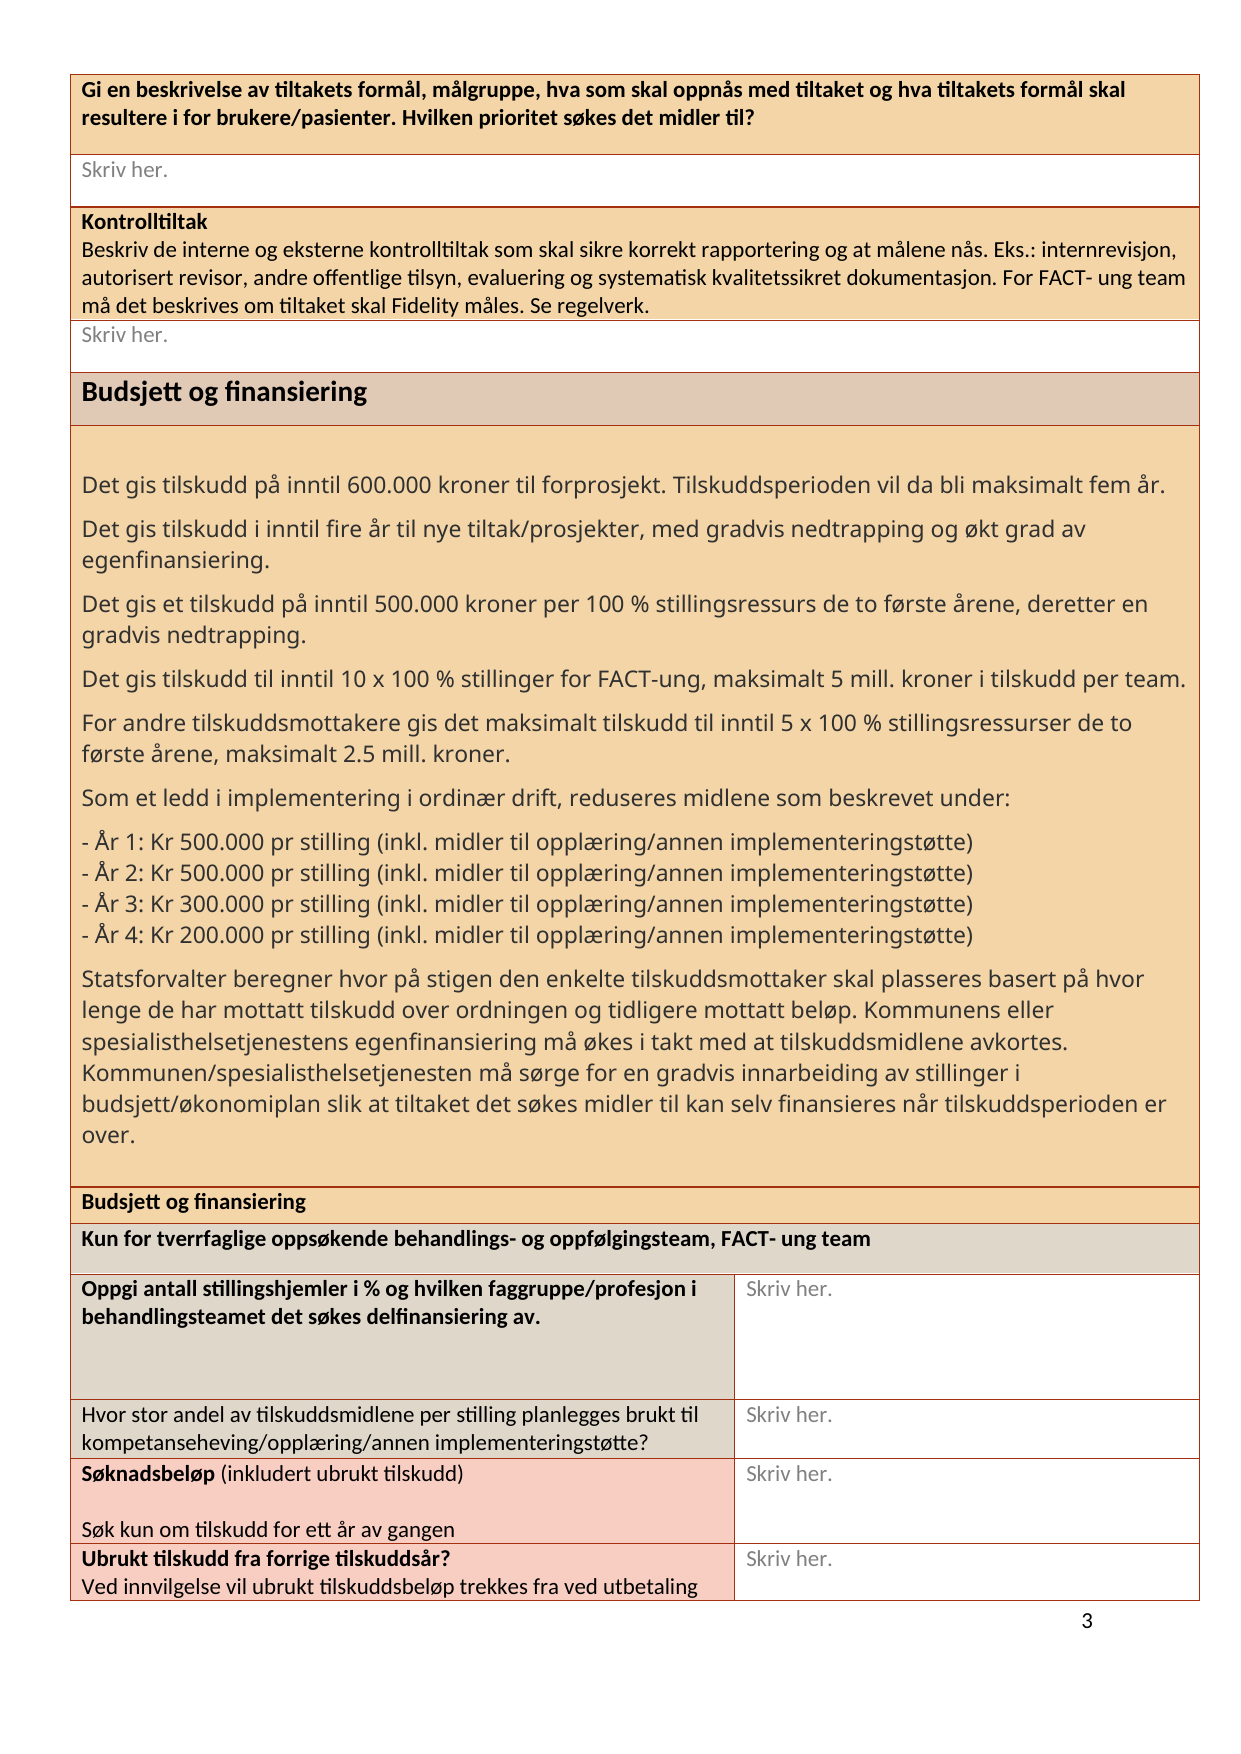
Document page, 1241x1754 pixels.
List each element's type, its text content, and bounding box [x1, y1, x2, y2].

table_cell Skriv her. [735, 1459, 1199, 1543]
table_cell Hvor stor andel av tilskuddsmidlene per stilling planlegges brukt til kompetanseheving/opplæring/annen implementeringstøtte? [71, 1400, 734, 1458]
table_cell Kontrolltiltak Beskriv de interne og eksterne kontrolltiltak som skal sikre korrekt rapportering og at målene nås. Eks.: internrevisjon, autorisert revisor, andre offentlige tilsyn, evaluering og systematisk kvalitetssikret dokumentasjon. For FACT- ung team må det beskrives om tiltaket skal Fidelity måles. Se regelverk. [71, 208, 1199, 319]
table_cell Kun for tverrfaglige oppsøkende behandlings- og oppfølgingsteam, FACT- ung team [71, 1224, 1199, 1273]
table_cell Skriv her. [71, 321, 1199, 372]
table_cell Skriv her. [735, 1400, 1199, 1458]
table_cell Oppgi antall stillingshjemler i % og hvilken faggruppe/profesjon i behandlingsteamet det søkes delfinansiering av. [71, 1275, 734, 1399]
table_cell Budsjett og finansiering [71, 1188, 1199, 1223]
table_cell Skriv her. [71, 155, 1199, 206]
table_cell Skriv her. [735, 1544, 1199, 1600]
table_cell Søknadsbeløp (inkludert ubrukt tilskudd) Søk kun om tilskudd for ett år av gangen [71, 1459, 734, 1543]
table_cell Budsjett og finansiering [71, 373, 1199, 425]
table_cell Skriv her. [735, 1275, 1199, 1399]
table_cell Det gis tilskudd på inntil 600.000 kroner til forprosjekt. Tilskuddsperioden vil da bli maksimalt fem år. Det gis tilskudd i inntil fire år til nye tiltak/prosjekter, med gradvis nedtrapping og økt grad av egenfinansiering. Det gis et tilskudd på inntil 500.000 kroner per 100 % stillingsressurs de to første årene, deretter en gradvis nedtrapping. Det gis tilskudd til inntil 10 x 100 % stillinger for FACT-ung, maksimalt 5 mill. kroner i tilskudd per team. For andre tilskuddsmottakere gis det maksimalt tilskudd til inntil 5 x 100 % stillingsressurser de to første årene, maksimalt 2.5 mill. kroner. Som et ledd i implementering i ordinær drift, reduseres midlene som beskrevet under: - År 1: Kr 500.000 pr stilling (inkl. midler til opplæring/annen implementeringstøtte) - År 2: Kr 500.000 pr stilling (inkl. midler til opplæring/annen implementeringstøtte) - År 3: Kr 300.000 pr stilling (inkl. midler til opplæring/annen implementeringstøtte) - År 4: Kr 200.000 pr stilling (inkl. midler til opplæring/annen implementeringstøtte) Statsforvalter beregner hvor på stigen den enkelte tilskuddsmottaker skal plasseres basert på hvor lenge de har mottatt tilskudd over ordningen og tidligere mottatt beløp. Kommunens eller spesialisthelsetjenestens egenfinansiering må økes i takt med at tilskuddsmidlene avkortes. Kommunen/spesialisthelsetjenesten må sørge for en gradvis innarbeiding av stillinger i budsjett/økonomiplan slik at tiltaket det søkes midler til kan selv finansieres når tilskuddsperioden er over. [71, 426, 1199, 1186]
table_cell Ubrukt tilskudd fra forrige tilskuddsår? Ved innvilgelse vil ubrukt tilskuddsbeløp trekkes fra ved utbetaling [71, 1544, 734, 1600]
table_cell Gi en beskrivelse av tiltakets formål, målgruppe, hva som skal oppnås med tiltaket og hva tiltakets formål skal resultere i for brukere/pasienter. Hvilken prioritet søkes det midler til? [71, 75, 1199, 154]
